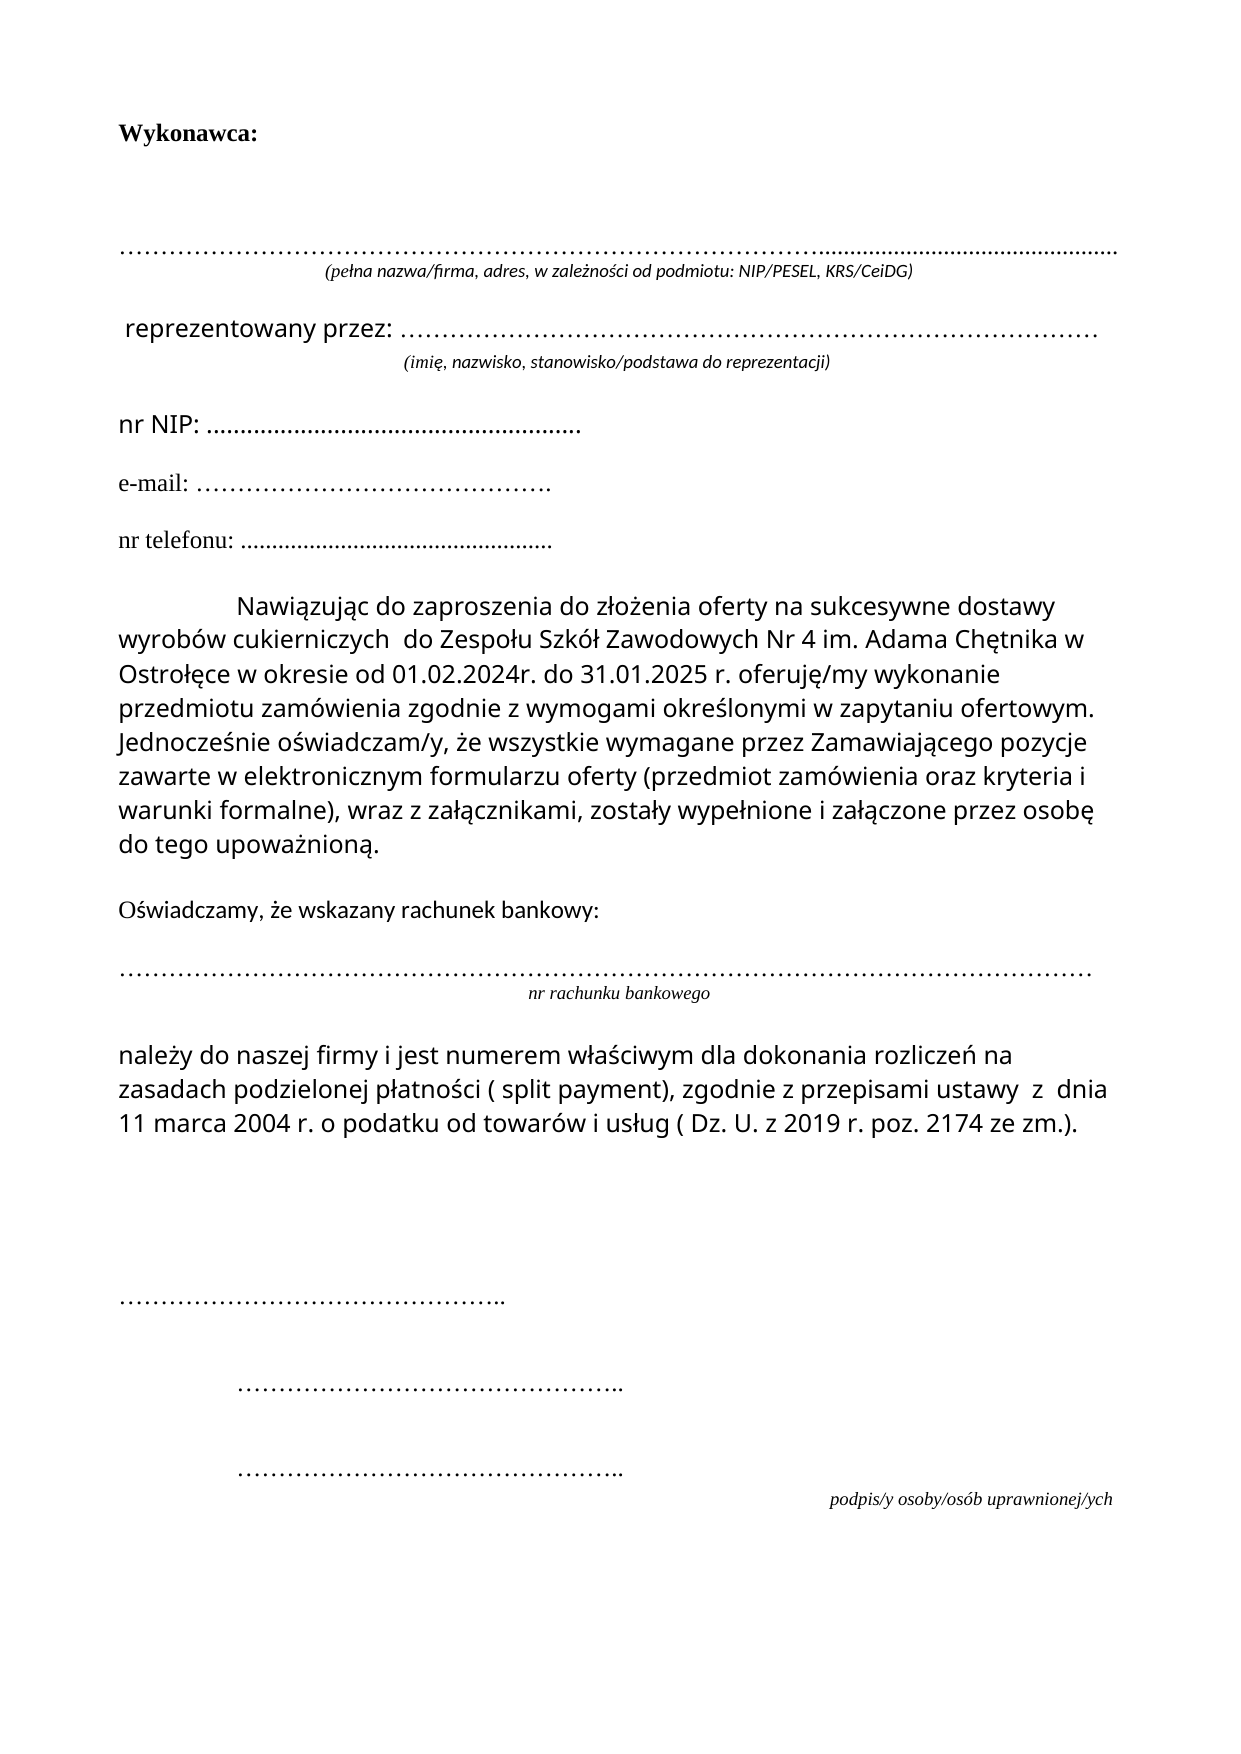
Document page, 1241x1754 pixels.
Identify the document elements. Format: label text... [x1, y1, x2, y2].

text nr NIP: ........................................................ [118, 406, 1122, 441]
text należy do naszej firmy i jest numerem właściwym dla dokonania rozliczeń na zasadach podzielonej płatności ( split payment), zgodnie z przepisami ustawy z dnia 11 marca 2004 r. o podatku od towarów i usług ( Dz. U. z 2019 r. poz. 2174 ze zm.). [118, 1038, 1122, 1140]
text ……………………………………………………………………………………………………… [118, 953, 1122, 982]
text …………………………………………………………………………................................................ [118, 231, 1122, 260]
text e-mail: ……………………………………. [118, 468, 1122, 497]
text ……………………………………….. [118, 1424, 1122, 1482]
text nr rachunku bankowego [118, 982, 1122, 1003]
text nr telefonu: .................................................. [118, 525, 1122, 554]
text reprezentowany przez: ………………………………………………………………………… [118, 311, 1122, 345]
text Jednocześnie oświadczam/y, że wszystkie wymagane przez Zamawiającego pozycje zawarte w elektronicznym formularzu oferty (przedmiot zamówienia oraz kryteria i warunki formalne), wraz z załącznikami, zostały wypełnione i załączone przez osobę do tego upoważnioną. [118, 724, 1122, 861]
text (pełna nazwa/firma, adres, w zależności od podmiotu: NIP/PESEL, KRS/CeiDG) [118, 260, 1122, 283]
text Nawiązując do zaproszenia do złożenia oferty na sukcesywne dostawy wyrobów cukierniczych do Zespołu Szkół Zawodowych Nr 4 im. Adama Chętnika w Ostrołęce w okresie od 01.02.2024r. do 31.01.2025 r. oferuję/my wykonanie przedmiotu zamówienia zgodnie z wymogami określonymi w zapytaniu ofertowym. [118, 588, 1122, 724]
text (imię, nazwisko, stanowisko/podstawa do reprezentacji) [118, 345, 1122, 375]
text ……………………………………….. [118, 1339, 1122, 1396]
text podpis/y osoby/osób uprawnionej/ych [118, 1482, 1122, 1511]
text Oświadczamy, że wskazany rachunek bankowy: [118, 895, 1122, 925]
text ……………………………………….. [118, 1253, 1122, 1310]
text Wykonawca: [118, 118, 1122, 147]
